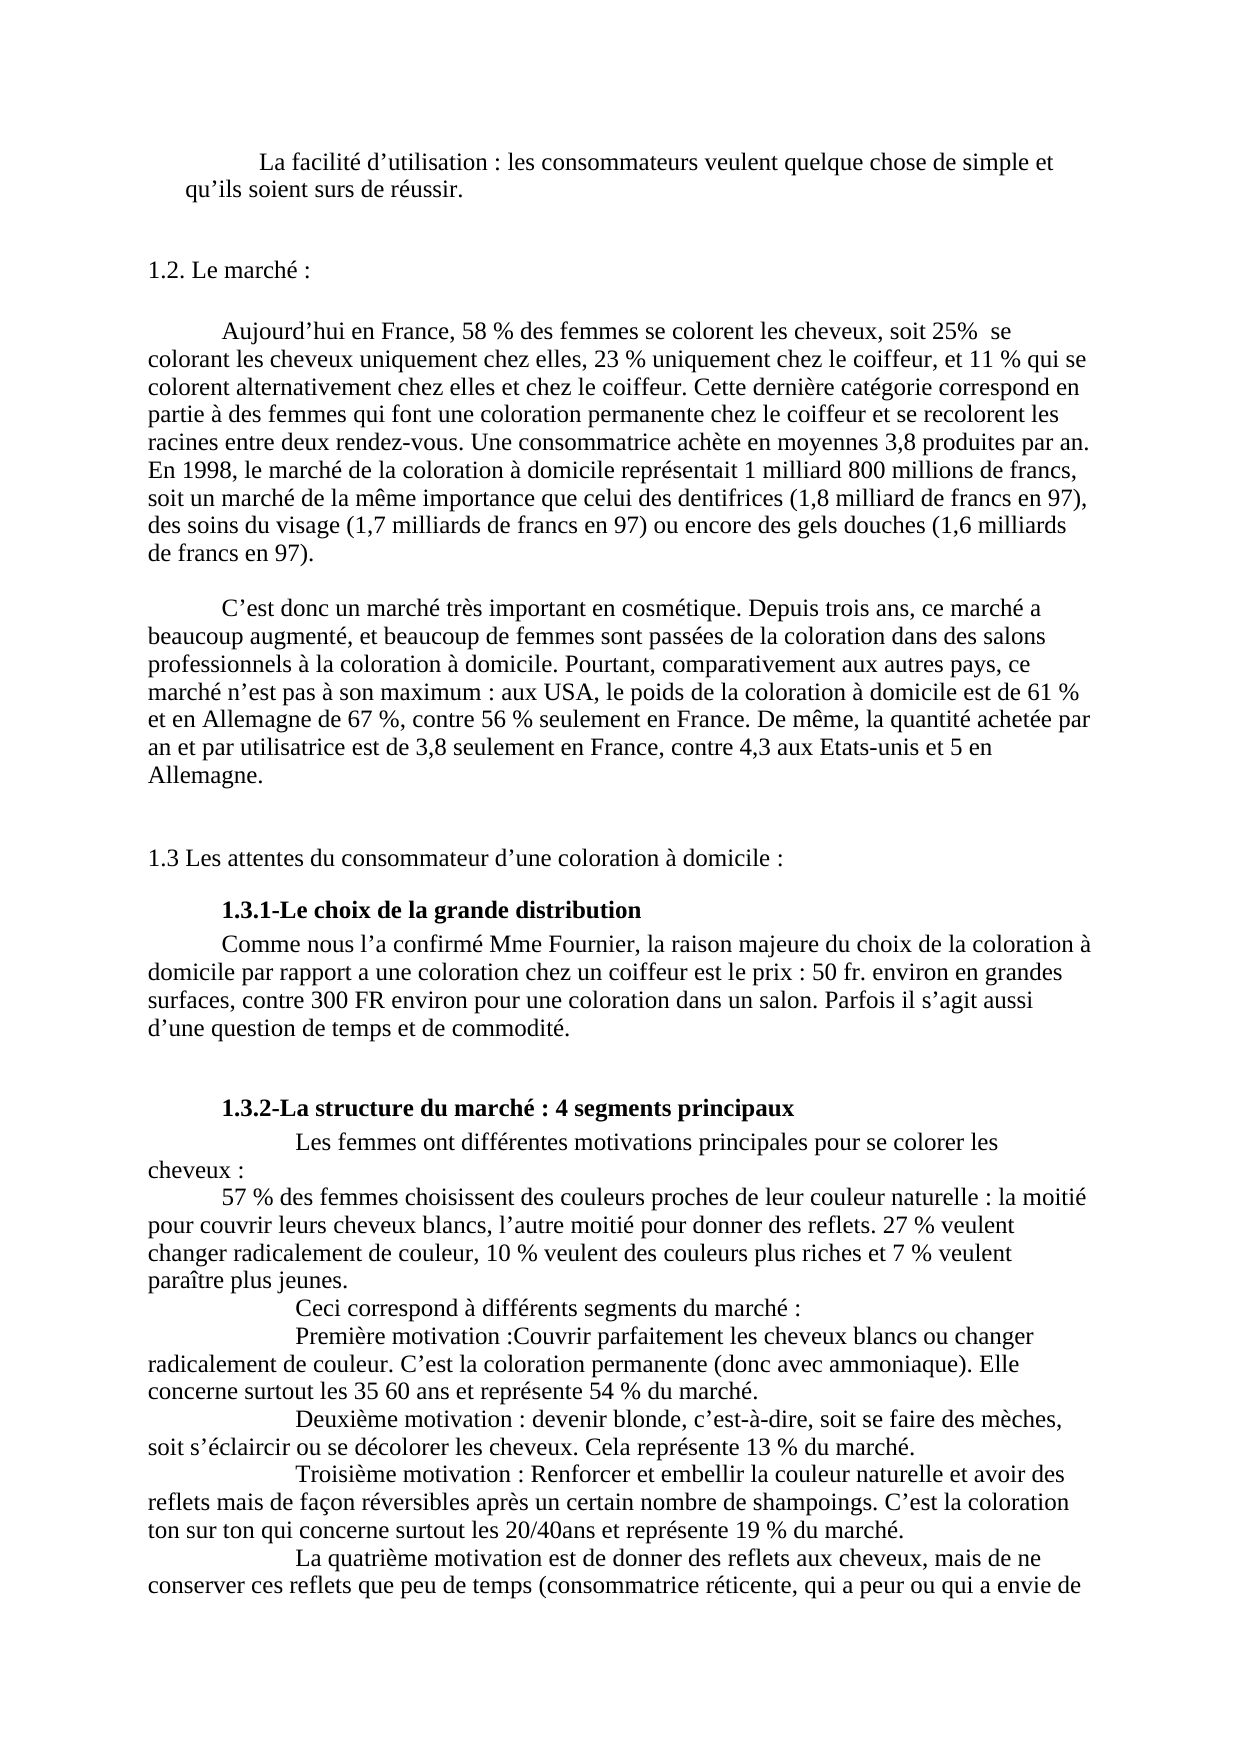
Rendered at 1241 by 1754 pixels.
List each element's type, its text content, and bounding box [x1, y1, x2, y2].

text C’est donc un marché très important en cosmétique. Depuis trois ans, ce marché a beaucoup augmenté, et beaucoup de femmes sont passées de la coloration dans des salons professionnels à la coloration à domicile. Pourtant, comparativement aux autres pays, ce marché n’est pas à son maximum : aux USA, le poids de la coloration à domicile est de 61 % et en Allemagne de 67 %, contre 56 % seulement en France. De même, la quantité achetée par an et par utilisatrice est de 3,8 seulement en France, contre 4,3 aux Etats-unis et 5 en Allemagne. [148, 594, 1093, 788]
text La facilité d’utilisation : les consommateurs veulent quelque chose de simple et qu’ils soient surs de réussir. [185, 148, 1093, 203]
text Première motivation :Couvrir parfaitement les cheveux blancs ou changer radicalement de couleur. C’est la coloration permanente (donc avec ammoniaque). Elle concerne surtout les 35 60 ans et représente 54 % du marché. [148, 1322, 1093, 1405]
subtitle 1.3.2-La structure du marché : 4 segments principaux [148, 1094, 1093, 1122]
text Ceci correspond à différents segments du marché : [148, 1294, 1093, 1322]
text Comme nous l’a confirmé Mme Fournier, la raison majeure du choix de la coloration à domicile par rapport a une coloration chez un coiffeur est le prix : 50 fr. environ en grandes surfaces, contre 300 FR environ pour une coloration dans un salon. Parfois il s’agit aussi d’une question de temps et de commodité. [148, 931, 1093, 1041]
subtitle 1.2. Le marché : [148, 256, 1093, 283]
text 57 % des femmes choisissent des couleurs proches de leur couleur naturelle : la moitié pour couvrir leurs cheveux blancs, l’autre moitié pour donner des reflets. 27 % veulent changer radicalement de couleur, 10 % veulent des couleurs plus riches et 7 % veulent paraître plus jeunes. [148, 1183, 1093, 1294]
text La quatrième motivation est de donner des reflets aux cheveux, mais de ne conserver ces reflets que peu de temps (consommatrice réticente, qui a peur ou qui a envie de [148, 1544, 1093, 1599]
text Les femmes ont différentes motivations principales pour se colorer les cheveux : [148, 1128, 1093, 1183]
text Aujourd’hui en France, 58 % des femmes se colorent les cheveux, soit 25% se colorant les cheveux uniquement chez elles, 23 % uniquement chez le coiffeur, et 11 % qui se colorent alternativement chez elles et chez le coiffeur. Cette dernière catégorie correspond en partie à des femmes qui font une coloration permanente chez le coiffeur et se recolorent les racines entre deux rendez-vous. Une consommatrice achète en moyennes 3,8 produites par an. [148, 317, 1093, 456]
text En 1998, le marché de la coloration à domicile représentait 1 milliard 800 millions de francs, soit un marché de la même importance que celui des dentifrices (1,8 milliard de francs en 97), des soins du visage (1,7 milliards de francs en 97) ou encore des gels douches (1,6 milliards de francs en 97). [148, 456, 1093, 567]
text Troisième motivation : Renforcer et embellir la couleur naturelle et avoir des reflets mais de façon réversibles après un certain nombre de shampoings. C’est la coloration ton sur ton qui concerne surtout les 20/40ans et représente 19 % du marché. [148, 1461, 1093, 1544]
text 1.3 Les attentes du consommateur d’une coloration à domicile : [148, 844, 1093, 872]
text Deuxième motivation : devenir blonde, c’est-à-dire, soit se faire des mèches, soit s’éclaircir ou se décolorer les cheveux. Cela représente 13 % du marché. [148, 1405, 1093, 1461]
subtitle 1.3.1-Le choix de la grande distribution [148, 897, 1093, 924]
